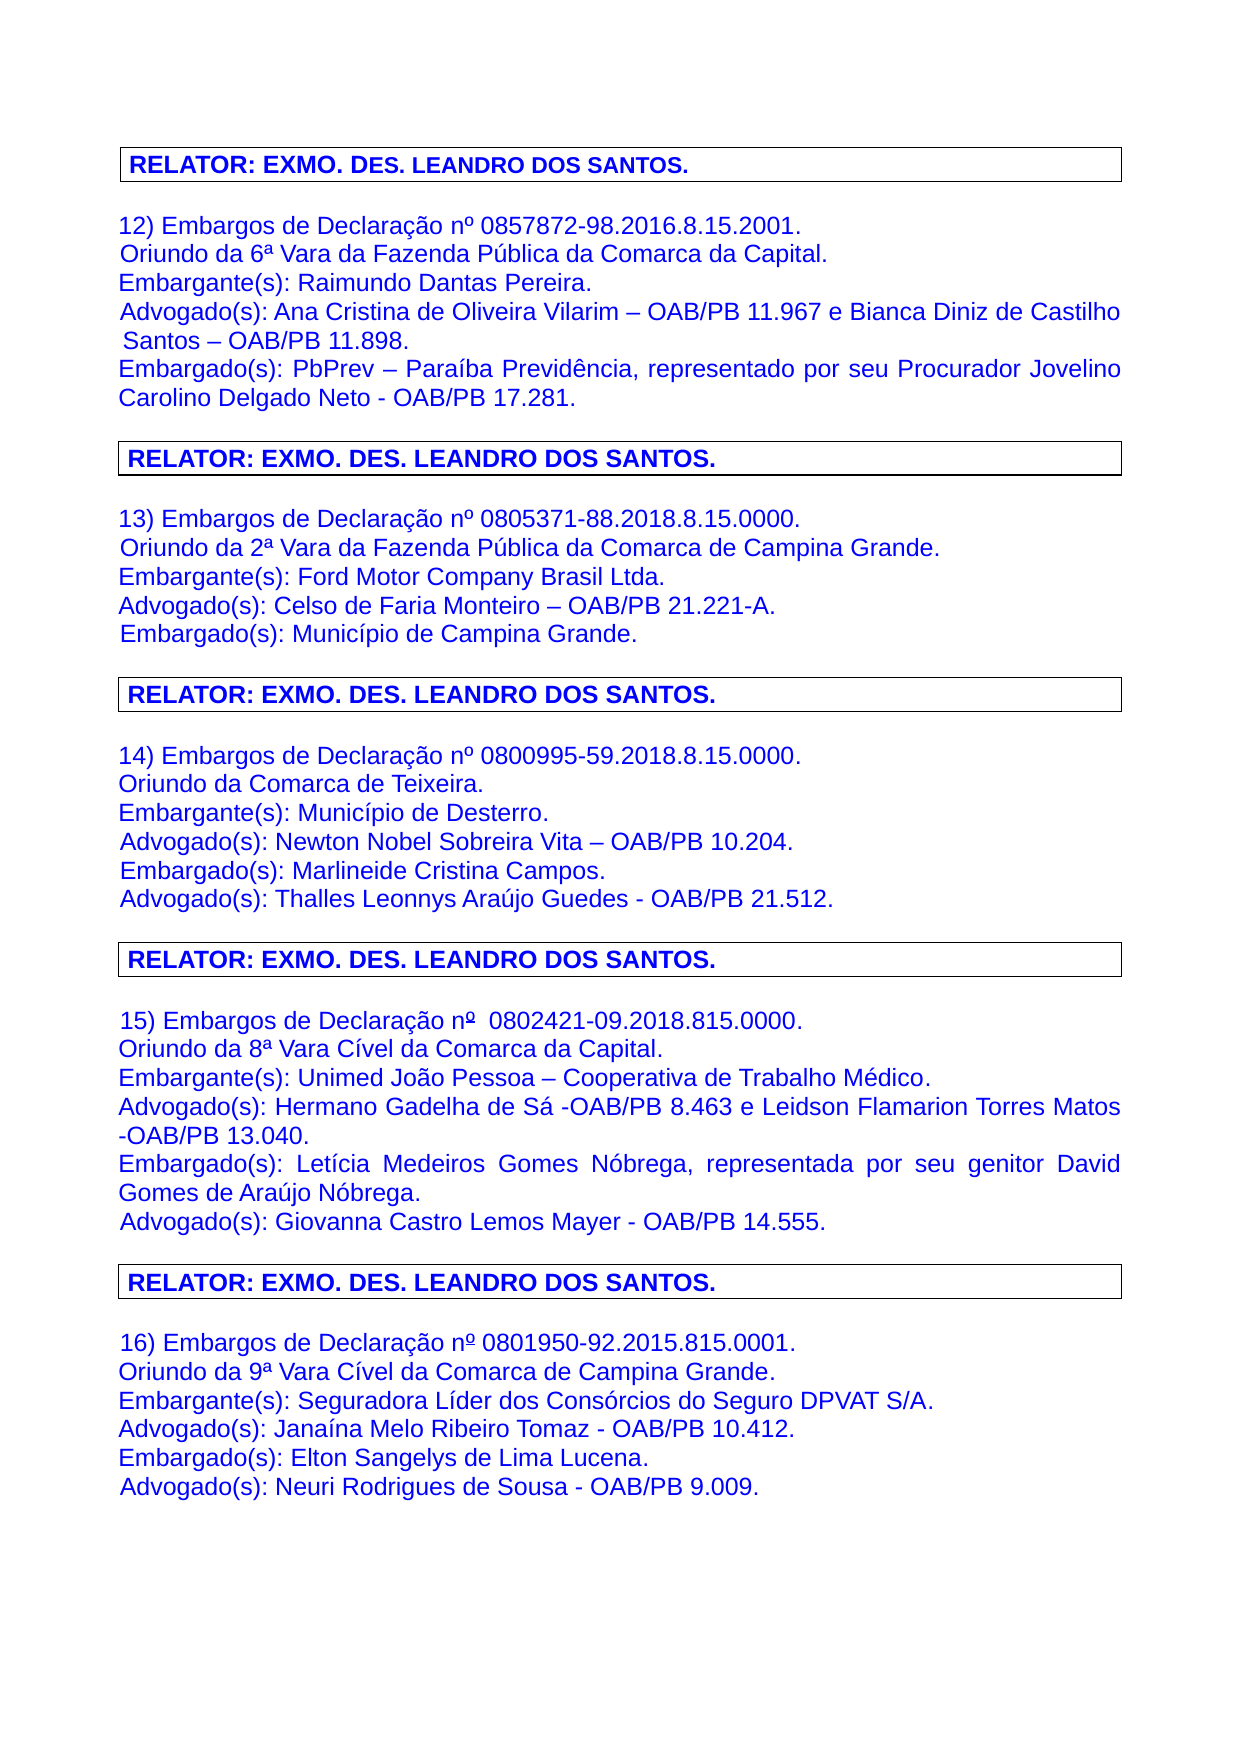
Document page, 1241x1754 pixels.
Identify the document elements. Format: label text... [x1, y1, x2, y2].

text Oriundo da 6ª Vara da Fazenda Pública da Comarca da Capital. [119, 239, 1122, 268]
text Oriundo da Comarca de Teixeira. [118, 769, 1122, 798]
text Advogado(s): Ana Cristina de Oliveira Vilarim – OAB/PB 11.967 e Bianca Diniz de Castilho Santos – OAB/PB 11.898. [119, 297, 1122, 354]
text RELATOR: EXMO. DES. LEANDRO DOS SANTOS. [121, 148, 1121, 181]
text RELATOR: EXMO. DES. LEANDRO DOS SANTOS. [119, 1265, 1121, 1298]
text Advogado(s): Hermano Gadelha de Sá -OAB/PB 8.463 e Leidson Flamarion Torres Matos -OAB/PB 13.040. [118, 1092, 1122, 1149]
text Advogado(s): Neuri Rodrigues de Sousa - OAB/PB 9.009. [119, 1472, 1122, 1501]
text Embargado(s): Marlineide Cristina Campos. [119, 856, 1122, 884]
text 14) Embargos de Declaração nº 0800995-59.2018.8.15.0000. [118, 741, 1122, 769]
text Embargante(s): Raimundo Dantas Pereira. [118, 268, 1122, 297]
text Embargado(s): Letícia Medeiros Gomes Nóbrega, representada por seu genitor David Gomes de Araújo Nóbrega. [118, 1149, 1122, 1207]
text 16) Embargos de Declaração nº 0801950-92.2015.815.0001. [119, 1328, 1122, 1357]
text RELATOR: EXMO. DES. LEANDRO DOS SANTOS. [119, 678, 1121, 711]
text Embargante(s): Seguradora Líder dos Consórcios do Seguro DPVAT S/A. [118, 1386, 1122, 1414]
text Embargado(s): PbPrev – Paraíba Previdência, representado por seu Procurador Jovelino Carolino Delgado Neto - OAB/PB 17.281. [118, 354, 1122, 412]
text RELATOR: EXMO. DES. LEANDRO DOS SANTOS. [119, 943, 1121, 976]
text Advogado(s): Giovanna Castro Lemos Mayer - OAB/PB 14.555. [119, 1207, 1122, 1236]
text Embargante(s): Ford Motor Company Brasil Ltda. [118, 562, 1122, 591]
text RELATOR: EXMO. DES. LEANDRO DOS SANTOS. [119, 442, 1121, 474]
text Embargante(s): Município de Desterro. [118, 798, 1122, 827]
text 13) Embargos de Declaração nº 0805371-88.2018.8.15.0000. [118, 504, 1122, 533]
text 15) Embargos de Declaração nº 0802421-09.2018.815.0000. [119, 1006, 1122, 1034]
text Oriundo da 2ª Vara da Fazenda Pública da Comarca de Campina Grande. [119, 533, 1122, 562]
text Embargado(s): Município de Campina Grande. [119, 619, 1122, 648]
text Embargante(s): Unimed João Pessoa – Cooperativa de Trabalho Médico. [118, 1063, 1122, 1092]
text 12) Embargos de Declaração nº 0857872-98.2016.8.15.2001. [118, 211, 1122, 239]
text Oriundo da 9ª Vara Cível da Comarca de Campina Grande. [118, 1357, 1122, 1386]
text Advogado(s): Thalles Leonnys Araújo Guedes - OAB/PB 21.512. [119, 884, 1122, 913]
text Embargado(s): Elton Sangelys de Lima Lucena. [118, 1443, 1122, 1472]
text Advogado(s): Celso de Faria Monteiro – OAB/PB 21.221-A. [118, 591, 1122, 619]
text Advogado(s): Janaína Melo Ribeiro Tomaz - OAB/PB 10.412. [118, 1414, 1122, 1443]
text Advogado(s): Newton Nobel Sobreira Vita – OAB/PB 10.204. [119, 827, 1122, 856]
text Oriundo da 8ª Vara Cível da Comarca da Capital. [118, 1034, 1122, 1063]
